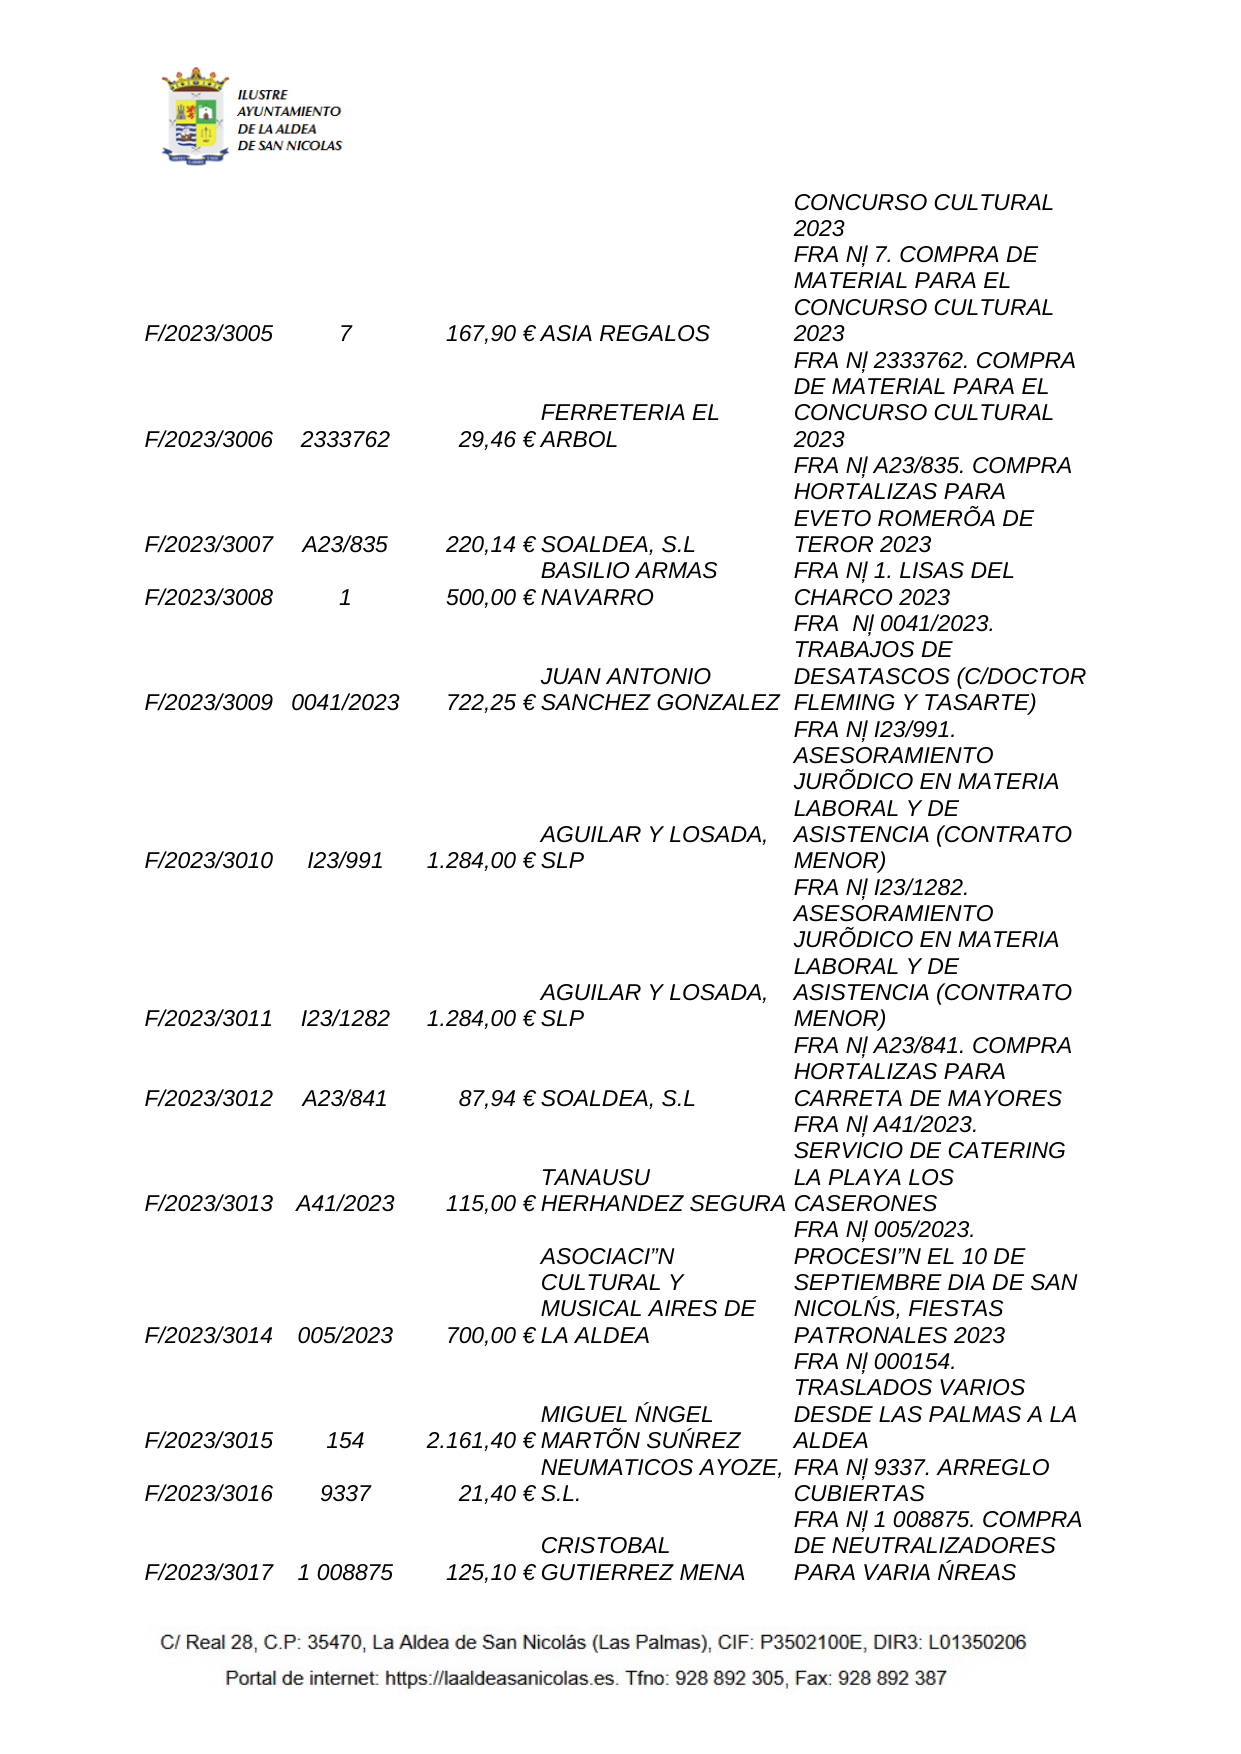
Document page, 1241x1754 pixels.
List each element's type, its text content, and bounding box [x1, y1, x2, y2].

table_cell [538, 189, 791, 241]
table_cell FRA Nļ A41/2023. SERVICIO DE CATERING LA PLAYA LOS CASERONES [791, 1111, 1091, 1216]
table_cell F/2023/3007 [141, 452, 278, 557]
table_cell F/2023/3013 [141, 1111, 278, 1216]
table_cell [278, 189, 413, 241]
table_cell ASOCIACI”N CULTURAL Y MUSICAL AIRES DE LA ALDEA [538, 1216, 791, 1348]
table_cell 87,94 € [413, 1032, 538, 1111]
table_cell FRA Nļ 2333762. COMPRA DE MATERIAL PARA EL CONCURSO CULTURAL 2023 [791, 347, 1091, 452]
table_cell FRA Nļ 1. LISAS DEL CHARCO 2023 [791, 558, 1091, 610]
table_cell FERRETERIA EL ARBOL [538, 347, 791, 452]
table_cell FRA Nļ 9337. ARREGLO CUBIERTAS [791, 1454, 1091, 1506]
table_cell F/2023/3009 [141, 610, 278, 716]
table_cell F/2023/3006 [141, 347, 278, 452]
table_cell [413, 189, 538, 241]
table_cell AGUILAR Y LOSADA, SLP [538, 874, 791, 1032]
table_cell 29,46 € [413, 347, 538, 452]
table_cell 7 [278, 241, 413, 347]
table_cell F/2023/3012 [141, 1032, 278, 1111]
table_cell TANAUSU HERHANDEZ SEGURA [538, 1111, 791, 1216]
table_cell I23/991 [278, 716, 413, 874]
table_cell F/2023/3005 [141, 241, 278, 347]
table_cell FRA Nļ I23/991. ASESORAMIENTO JURÕDICO EN MATERIA LABORAL Y DE ASISTENCIA (CONTRATO MENOR) [791, 716, 1091, 874]
table_cell FRA Nļ A23/841. COMPRA HORTALIZAS PARA CARRETA DE MAYORES [791, 1032, 1091, 1111]
table_cell 115,00 € [413, 1111, 538, 1216]
table_cell 500,00 € [413, 558, 538, 610]
table_cell AGUILAR Y LOSADA, SLP [538, 716, 791, 874]
table_cell [141, 189, 278, 241]
table_cell 722,25 € [413, 610, 538, 716]
table_cell 1 [278, 558, 413, 610]
table_cell A41/2023 [278, 1111, 413, 1216]
table_cell FRA Nļ 0041/2023. TRABAJOS DE DESATASCOS (C/DOCTOR FLEMING Y TASARTE) [791, 610, 1091, 716]
table_cell 1.284,00 € [413, 716, 538, 874]
table_cell F/2023/3011 [141, 874, 278, 1032]
table_cell 21,40 € [413, 1454, 538, 1506]
table_cell 167,90 € [413, 241, 538, 347]
table_cell F/2023/3016 [141, 1454, 278, 1506]
table_cell 700,00 € [413, 1216, 538, 1348]
table_cell FRA Nļ I23/1282. ASESORAMIENTO JURÕDICO EN MATERIA LABORAL Y DE ASISTENCIA (CONTRATO MENOR) [791, 874, 1091, 1032]
table_cell FRA Nļ 1 008875. COMPRA DE NEUTRALIZADORES PARA VARIA ŃREAS [791, 1506, 1091, 1585]
table_cell F/2023/3015 [141, 1348, 278, 1453]
table_cell 1 008875 [278, 1506, 413, 1585]
table_cell BASILIO ARMAS NAVARRO [538, 558, 791, 610]
table_cell F/2023/3008 [141, 558, 278, 610]
table_cell FRA Nļ 005/2023. PROCESI”N EL 10 DE SEPTIEMBRE DIA DE SAN NICOLŃS, FIESTAS PATRONALES 2023 [791, 1216, 1091, 1348]
table_cell FRA Nļ A23/835. COMPRA HORTALIZAS PARA EVETO ROMERÕA DE TEROR 2023 [791, 452, 1091, 557]
table_cell 0041/2023 [278, 610, 413, 716]
table_cell CRISTOBAL GUTIERREZ MENA [538, 1506, 791, 1585]
table_cell 005/2023 [278, 1216, 413, 1348]
table_cell SOALDEA, S.L [538, 452, 791, 557]
table_cell F/2023/3014 [141, 1216, 278, 1348]
table_cell 2333762 [278, 347, 413, 452]
table_cell FRA Nļ 7. COMPRA DE MATERIAL PARA EL CONCURSO CULTURAL 2023 [791, 241, 1091, 347]
table_cell 2.161,40 € [413, 1348, 538, 1453]
table_cell 220,14 € [413, 452, 538, 557]
table_cell F/2023/3017 [141, 1506, 278, 1585]
table_cell MIGUEL ŃNGEL MARTÕN SUŃREZ [538, 1348, 791, 1453]
table_cell CONCURSO CULTURAL 2023 [791, 189, 1091, 241]
table_cell I23/1282 [278, 874, 413, 1032]
table_cell SOALDEA, S.L [538, 1032, 791, 1111]
table_cell 154 [278, 1348, 413, 1453]
table_cell FRA Nļ 000154. TRASLADOS VARIOS DESDE LAS PALMAS A LA ALDEA [791, 1348, 1091, 1453]
table_cell 1.284,00 € [413, 874, 538, 1032]
table_cell 9337 [278, 1454, 413, 1506]
table_cell JUAN ANTONIO SANCHEZ GONZALEZ [538, 610, 791, 716]
table_cell ASIA REGALOS [538, 241, 791, 347]
table_cell A23/841 [278, 1032, 413, 1111]
picture [148, 59, 358, 173]
table_cell NEUMATICOS AYOZE, S.L. [538, 1454, 791, 1506]
table_cell A23/835 [278, 452, 413, 557]
table_cell 125,10 € [413, 1506, 538, 1585]
picture [148, 1626, 1034, 1694]
table_cell F/2023/3010 [141, 716, 278, 874]
